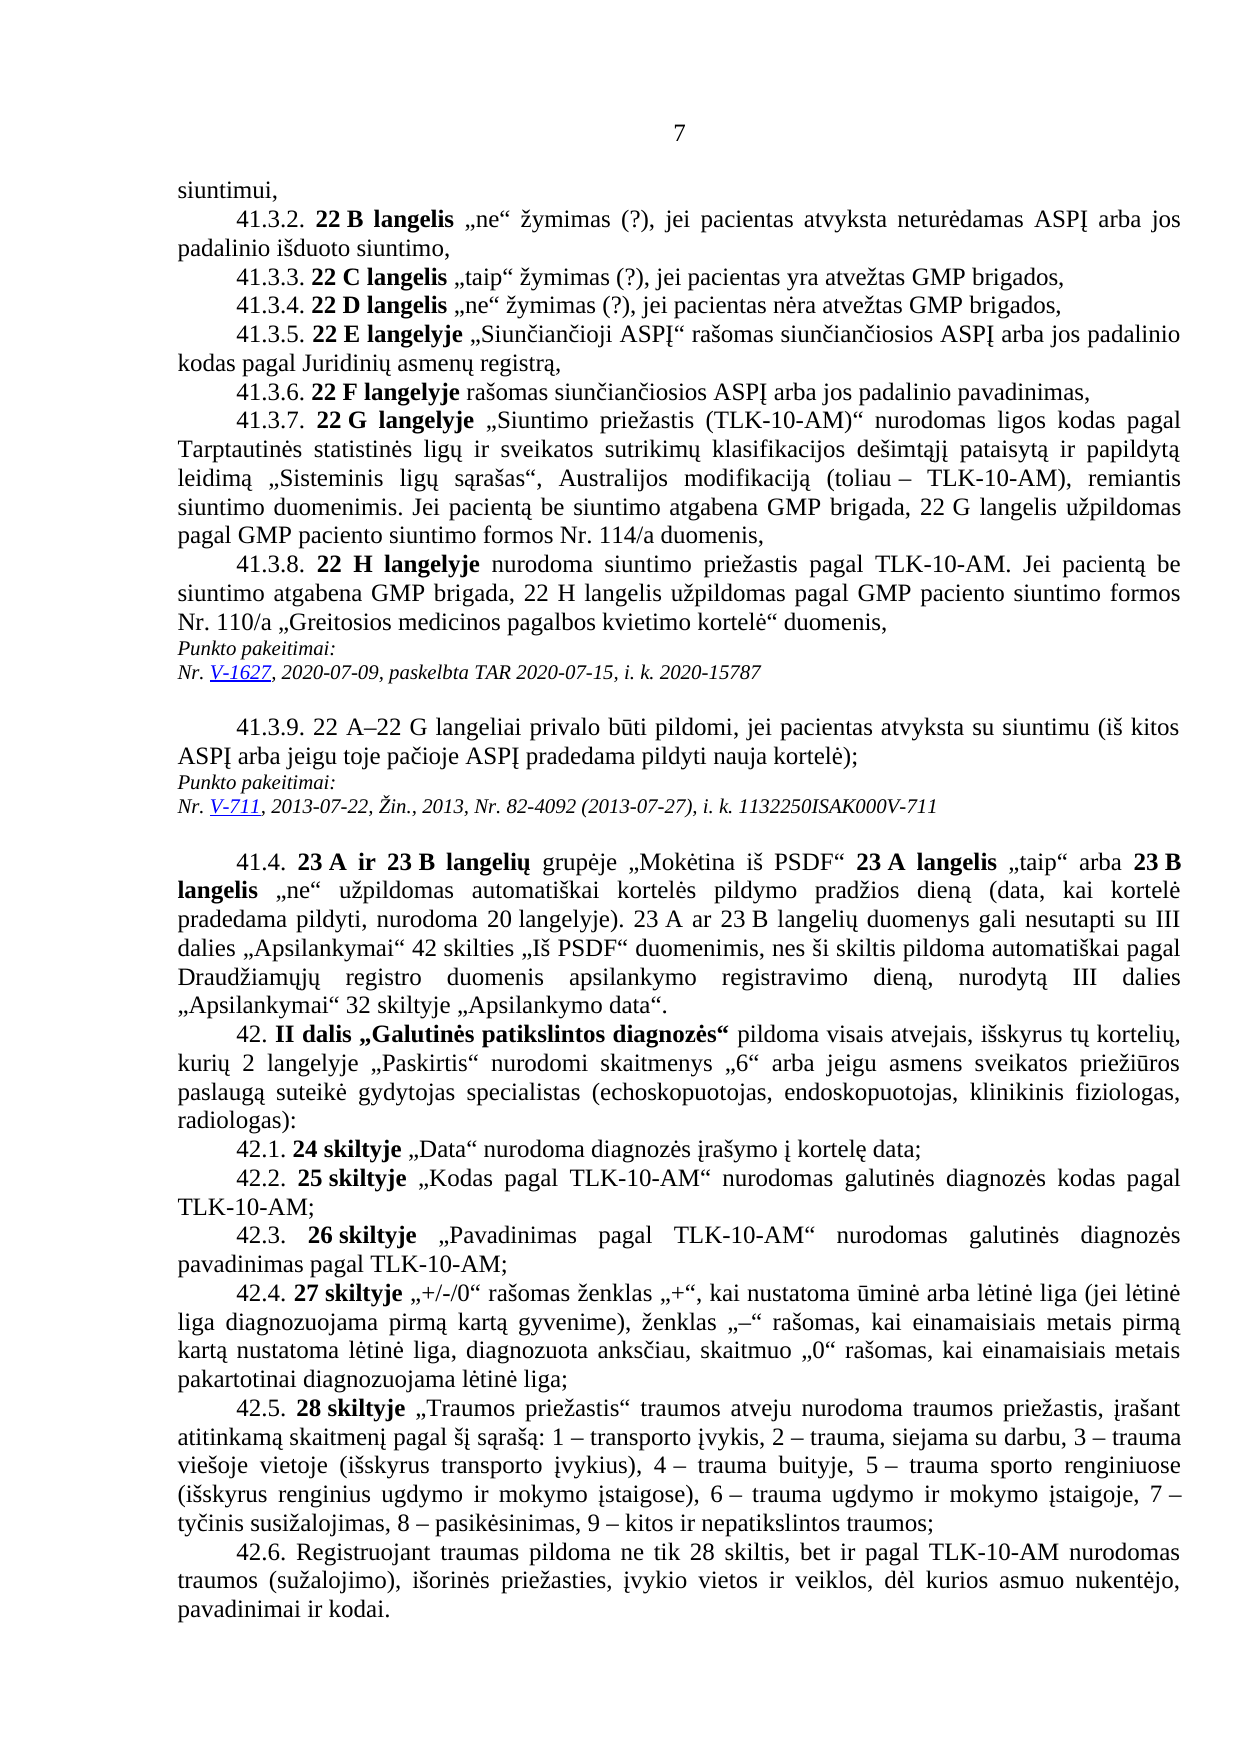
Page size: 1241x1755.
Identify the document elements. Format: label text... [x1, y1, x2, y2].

text 42.1. 24 skiltyje „Data“ nurodoma diagnozės įrašymo į kortelę data; [177, 1134, 1181, 1163]
text Punkto pakeitimai: [177, 636, 1181, 660]
text 41.3.8. 22 H langelyje nurodoma siuntimo priežastis pagal TLK-10-AM. Jei pacientą be siuntimo atgabena GMP brigada, 22 H langelis užpildomas pagal GMP paciento siuntimo formos Nr. 110/a „Greitosios medicinos pagalbos kvietimo kortelė“ duomenis, [177, 549, 1181, 636]
text Nr. V-711, 2013-07-22, Žin., 2013, Nr. 82-4092 (2013-07-27), i. k. 1132250ISAK000V-711 [177, 794, 1181, 818]
text 41.3.2. 22 B langelis „ne“ žymimas ([v]?), jei pacientas atvyksta neturėdamas ASPĮ arba jos padalinio išduoto siuntimo, [177, 204, 1181, 262]
text 41.3.4. 22 D langelis „ne“ žymimas ([v]?), jei pacientas nėra atvežtas GMP brigados, [177, 291, 1181, 319]
text 41.3.9. 22 A–22 G langeliai privalo būti pildomi, jei pacientas atvyksta su siuntimu (iš kitos ASPĮ arba jeigu toje pačioje ASPĮ pradedama pildyti nauja kortelė); [177, 712, 1181, 770]
text 42.2. 25 skiltyje „Kodas pagal TLK-10-AM“ nurodomas galutinės diagnozės kodas pagal TLK-10-AM; [177, 1163, 1181, 1221]
text Nr. V-1627, 2020-07-09, paskelbta TAR 2020-07-15, i. k. 2020-15787 [177, 660, 1181, 684]
text 41.3.1. 22 A langelis „taip“ žymimas ([v]?), jei pacientas atvyksta pagal siuntimą, išduotą ASPĮ arba jos padalinio. Nėščiosios, gimdyvės ir naujagimio kortelė (forma Nr. 113/a) prilyginama siuntimui, [177, 176, 1181, 204]
text 41.3.3. 22 C langelis „taip“ žymimas ([v]?), jei pacientas yra atvežtas GMP brigados, [177, 262, 1181, 291]
text 41.3.7. 22 G langelyje „Siuntimo priežastis (TLK-10-AM)“ nurodomas ligos kodas pagal Tarptautinės statistinės ligų ir sveikatos sutrikimų klasifikacijos dešimtąjį pataisytą ir papildytą leidimą „Sisteminis ligų sąrašas“, Australijos modifikaciją (toliau – TLK-10-AM), remiantis siuntimo duomenimis. Jei pacientą be siuntimo atgabena GMP brigada, 22 G langelis užpildomas pagal GMP paciento siuntimo formos Nr. 114/a duomenis, [177, 406, 1181, 549]
text Punkto pakeitimai: [177, 770, 1181, 794]
text 42. II dalis „Galutinės patikslintos diagnozės“ pildoma visais atvejais, išskyrus tų kortelių, kurių 2 langelyje „Paskirtis“ nurodomi skaitmenys „6“ arba jeigu asmens sveikatos priežiūros paslaugą suteikė gydytojas specialistas (echoskopuotojas, endoskopuotojas, klinikinis fiziologas, radiologas): [177, 1019, 1181, 1134]
text 42.5. 28 skiltyje „Traumos priežastis“ traumos atveju nurodoma traumos priežastis, įrašant atitinkamą skaitmenį pagal šį sąrašą: 1 – transporto įvykis, 2 – trauma, siejama su darbu, 3 – trauma viešoje vietoje (išskyrus transporto įvykius), 4 – trauma buityje, 5 – trauma sporto renginiuose (išskyrus renginius ugdymo ir mokymo įstaigose), 6 – trauma ugdymo ir mokymo įstaigoje, 7 – tyčinis susižalojimas, 8 – pasikėsinimas, 9 – kitos ir nepatikslintos traumos; [177, 1393, 1181, 1537]
text 42.4. 27 skiltyje „+/-/0“ rašomas ženklas „+“, kai nustatoma ūminė arba lėtinė liga (jei lėtinė liga diagnozuojama pirmą kartą gyvenime), ženklas „–“ rašomas, kai einamaisiais metais pirmą kartą nustatoma lėtinė liga, diagnozuota anksčiau, skaitmuo „0“ rašomas, kai einamaisiais metais pakartotinai diagnozuojama lėtinė liga; [177, 1278, 1181, 1393]
text 41.3.6. 22 F langelyje rašomas siunčiančiosios ASPĮ arba jos padalinio pavadinimas, [177, 377, 1181, 406]
text 41.4. 23 A ir 23 B langelių grupėje „Mokėtina iš PSDF“ 23 A langelis „taip“ arba 23 B langelis „ne“ užpildomas automatiškai kortelės pildymo pradžios dieną (data, kai kortelė pradedama pildyti, nurodoma 20 langelyje). 23 A ar 23 B langelių duomenys gali nesutapti su III dalies „Apsilankymai“ 42 skilties „Iš PSDF“ duomenimis, nes ši skiltis pildoma automatiškai pagal Draudžiamųjų registro duomenis apsilankymo registravimo dieną, nurodytą III dalies „Apsilankymai“ 32 skiltyje „Apsilankymo data“. [177, 847, 1181, 1019]
text 41.3.5. 22 E langelyje „Siunčiančioji ASPĮ“ rašomas siunčiančiosios ASPĮ arba jos padalinio kodas pagal Juridinių asmenų registrą, [177, 319, 1181, 377]
text 42.6. Registruojant traumas pildoma ne tik 28 skiltis, bet ir pagal TLK-10-AM nurodomas traumos (sužalojimo), išorinės priežasties, įvykio vietos ir veiklos, dėl kurios asmuo nukentėjo, pavadinimai ir kodai. [177, 1537, 1181, 1623]
text 42.3. 26 skiltyje „Pavadinimas pagal TLK-10-AM“ nurodomas galutinės diagnozės pavadinimas pagal TLK-10-AM; [177, 1221, 1181, 1278]
